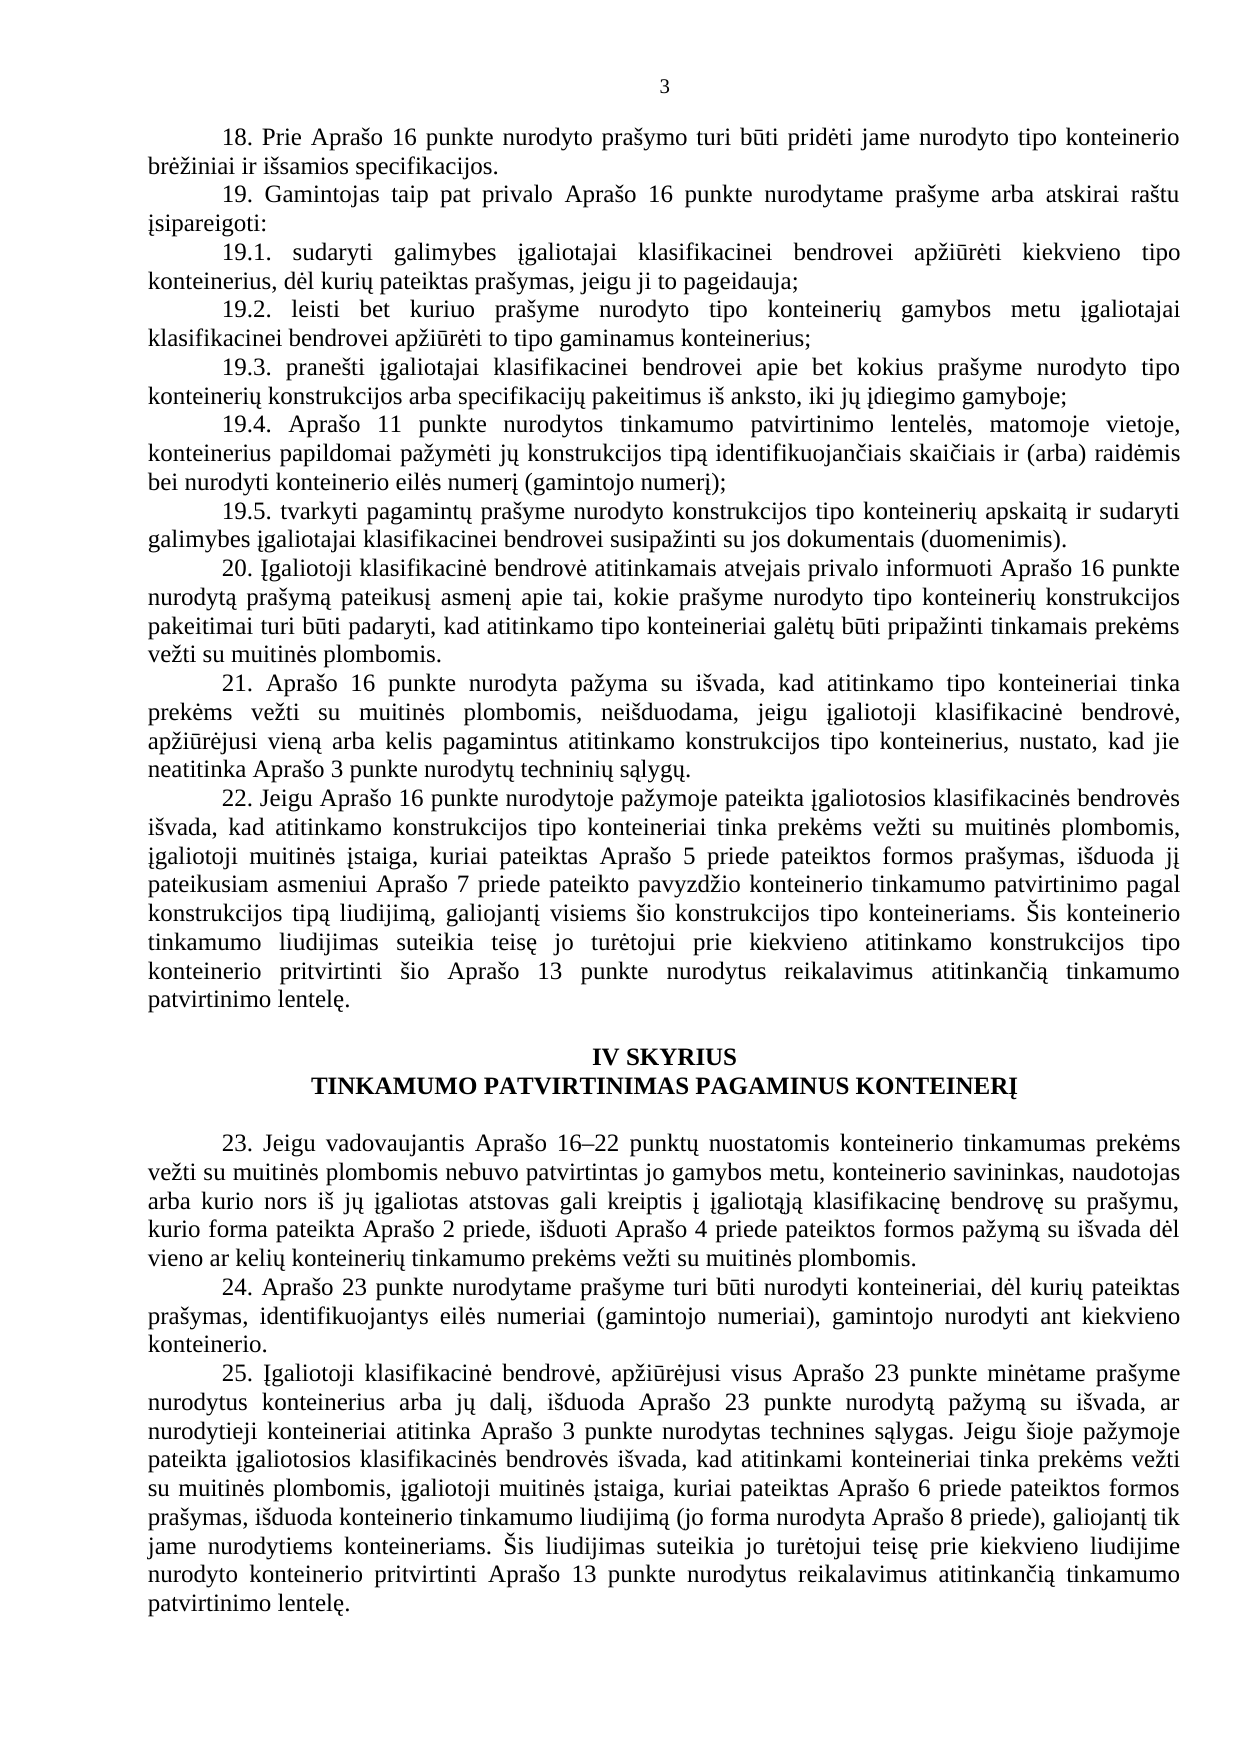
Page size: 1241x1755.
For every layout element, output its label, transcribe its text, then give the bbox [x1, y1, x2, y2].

text 23. Jeigu vadovaujantis Aprašo 16–22 punktų nuostatomis konteinerio tinkamumas prekėms vežti su muitinės plombomis nebuvo patvirtintas jo gamybos metu, konteinerio savininkas, naudotojas arba kurio nors iš jų įgaliotas atstovas gali kreiptis į įgaliotąją klasifikacinę bendrovę su prašymu, kurio forma pateikta Aprašo 2 priede, išduoti Aprašo 4 priede pateiktos formos pažymą su išvada dėl vieno ar kelių konteinerių tinkamumo prekėms vežti su muitinės plombomis. [148, 1128, 1181, 1272]
text 19.5. tvarkyti pagamintų prašyme nurodyto konstrukcijos tipo konteinerių apskaitą ir sudaryti galimybes įgaliotajai klasifikacinei bendrovei susipažinti su jos dokumentais (duomenimis). [148, 496, 1181, 553]
text 19.2. leisti bet kuriuo prašyme nurodyto tipo konteinerių gamybos metu įgaliotajai klasifikacinei bendrovei apžiūrėti to tipo gaminamus konteinerius; [148, 294, 1181, 352]
text 25. Įgaliotoji klasifikacinė bendrovė, apžiūrėjusi visus Aprašo 23 punkte minėtame prašyme nurodytus konteinerius arba jų dalį, išduoda Aprašo 23 punkte nurodytą pažymą su išvada, ar nurodytieji konteineriai atitinka Aprašo 3 punkte nurodytas technines sąlygas. Jeigu šioje pažymoje pateikta įgaliotosios klasifikacinės bendrovės išvada, kad atitinkami konteineriai tinka prekėms vežti su muitinės plombomis, įgaliotoji muitinės įstaiga, kuriai pateiktas Aprašo 6 priede pateiktos formos prašymas, išduoda konteinerio tinkamumo liudijimą (jo forma nurodyta Aprašo 8 priede), galiojantį tik jame nurodytiems konteineriams. Šis liudijimas suteikia jo turėtojui teisę prie kiekvieno liudijime nurodyto konteinerio pritvirtinti Aprašo 13 punkte nurodytus reikalavimus atitinkančią tinkamumo patvirtinimo lentelę. [148, 1358, 1181, 1617]
text 19.4. Aprašo 11 punkte nurodytos tinkamumo patvirtinimo lentelės, matomoje vietoje, konteinerius papildomai pažymėti jų konstrukcijos tipą identifikuojančiais skaičiais ir (arba) raidėmis bei nurodyti konteinerio eilės numerį (gamintojo numerį); [148, 409, 1181, 496]
text 22. Jeigu Aprašo 16 punkte nurodytoje pažymoje pateikta įgaliotosios klasifikacinės bendrovės išvada, kad atitinkamo konstrukcijos tipo konteineriai tinka prekėms vežti su muitinės plombomis, įgaliotoji muitinės įstaiga, kuriai pateiktas Aprašo 5 priede pateiktos formos prašymas, išduoda jį pateikusiam asmeniui Aprašo 7 priede pateikto pavyzdžio konteinerio tinkamumo patvirtinimo pagal konstrukcijos tipą liudijimą, galiojantį visiems šio konstrukcijos tipo konteineriams. Šis konteinerio tinkamumo liudijimas suteikia teisę jo turėtojui prie kiekvieno atitinkamo konstrukcijos tipo konteinerio pritvirtinti šio Aprašo 13 punkte nurodytus reikalavimus atitinkančią tinkamumo patvirtinimo lentelę. [148, 783, 1181, 1013]
text TINKAMUMO PATVIRTINIMAS PAGAMINUS KONTEINERĮ [148, 1071, 1181, 1099]
text 21. Aprašo 16 punkte nurodyta pažyma su išvada, kad atitinkamo tipo konteineriai tinka prekėms vežti su muitinės plombomis, neišduodama, jeigu įgaliotoji klasifikacinė bendrovė, apžiūrėjusi vieną arba kelis pagamintus atitinkamo konstrukcijos tipo konteinerius, nustato, kad jie neatitinka Aprašo 3 punkte nurodytų techninių sąlygų. [148, 668, 1181, 783]
text 24. Aprašo 23 punkte nurodytame prašyme turi būti nurodyti konteineriai, dėl kurių pateiktas prašymas, identifikuojantys eilės numeriai (gamintojo numeriai), gamintojo nurodyti ant kiekvieno konteinerio. [148, 1272, 1181, 1358]
text 19.3. pranešti įgaliotajai klasifikacinei bendrovei apie bet kokius prašyme nurodyto tipo konteinerių konstrukcijos arba specifikacijų pakeitimus iš anksto, iki jų įdiegimo gamyboje; [148, 352, 1181, 409]
text 20. Įgaliotoji klasifikacinė bendrovė atitinkamais atvejais privalo informuoti Aprašo 16 punkte nurodytą prašymą pateikusį asmenį apie tai, kokie prašyme nurodyto tipo konteinerių konstrukcijos pakeitimai turi būti padaryti, kad atitinkamo tipo konteineriai galėtų būti pripažinti tinkamais prekėms vežti su muitinės plombomis. [148, 553, 1181, 668]
text IV SKYRIUS [148, 1042, 1181, 1071]
text 19. Gamintojas taip pat privalo Aprašo 16 punkte nurodytame prašyme arba atskirai raštu įsipareigoti: [148, 179, 1181, 237]
text 18. Prie Aprašo 16 punkte nurodyto prašymo turi būti pridėti jame nurodyto tipo konteinerio brėžiniai ir išsamios specifikacijos. [148, 122, 1181, 179]
text 19.1. sudaryti galimybes įgaliotajai klasifikacinei bendrovei apžiūrėti kiekvieno tipo konteinerius, dėl kurių pateiktas prašymas, jeigu ji to pageidauja; [148, 237, 1181, 294]
